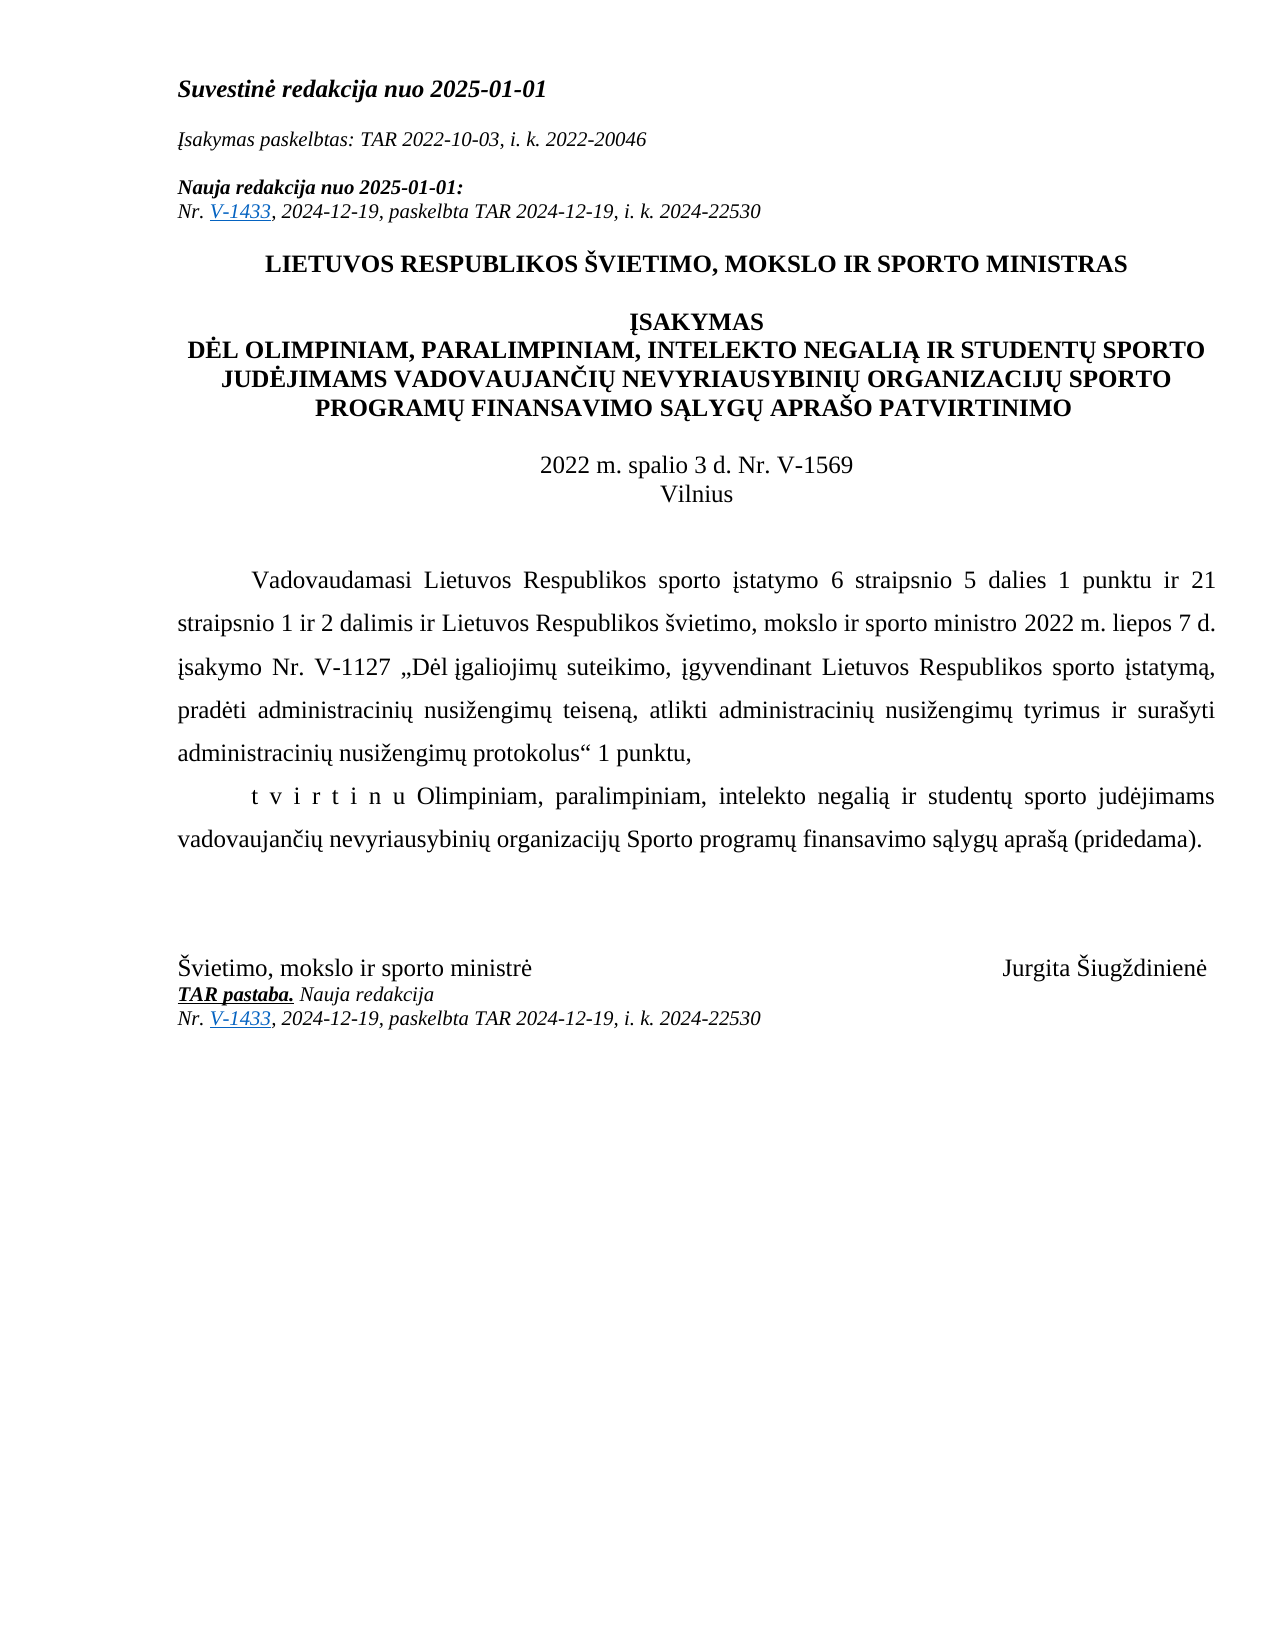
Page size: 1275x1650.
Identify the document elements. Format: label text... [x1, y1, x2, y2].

text Nauja redakcija nuo 2025-01-01: [177, 175, 1216, 199]
text Vilnius [177, 479, 1216, 508]
text Vadovaudamasi Lietuvos Respublikos sporto įstatymo 6 straipsnio 5 dalies 1 punktu ir 21 straipsnio 1 ir 2 dalimis ir Lietuvos Respublikos švietimo, mokslo ir sporto ministro 2022 m. liepos 7 d. įsakymo Nr. V-1127 „Dėl įgaliojimų suteikimo, įgyvendinant Lietuvos Respublikos sporto įstatymą, pradėti administracinių nusižengimų teiseną, atlikti administracinių nusižengimų tyrimus ir surašyti administracinių nusižengimų protokolus“ 1 punktu, [177, 565, 1216, 767]
text t v i r t i n u Olimpiniam, paralimpiniam, intelekto negalią ir studentų sporto judėjimams vadovaujančių nevyriausybinių organizacijų Sporto programų finansavimo sąlygų aprašą (pridedama). [177, 781, 1216, 853]
text Švietimo, mokslo ir sporto ministrė Jurgita Šiugždinienė [177, 953, 1216, 982]
text LIETUVOS RESPUBLIKOS ŠVIETIMO, MOKSLO IR SPORTO MINISTRAS [177, 249, 1216, 278]
text Nr. V-1433, 2024-12-19, paskelbta TAR 2024-12-19, i. k. 2024-22530 [177, 199, 1216, 223]
text ĮSAKYMAS [177, 307, 1216, 335]
text Suvestinė redakcija nuo 2025-01-01 [177, 74, 1216, 102]
text TAR pastaba. Nauja redakcija [177, 982, 1216, 1006]
text DĖL OLIMPINIAM, PARALIMPINIAM, INTELEKTO NEGALIĄ IR STUDENTŲ SPORTO JUDĖJIMAMS VADOVAUJANČIŲ NEVYRIAUSYBINIŲ ORGANIZACIJŲ SPORTO PROGRAMŲ FINANSAVIMO SĄLYGŲ APRAŠO PATVIRTINIMO [177, 335, 1216, 422]
text 2022 m. spalio 3 d. Nr. V-1569 [177, 450, 1216, 479]
text Įsakymas paskelbtas: TAR 2022-10-03, i. k. 2022-20046 [177, 127, 1216, 151]
text Nr. V-1433, 2024-12-19, paskelbta TAR 2024-12-19, i. k. 2024-22530 [177, 1006, 1216, 1030]
